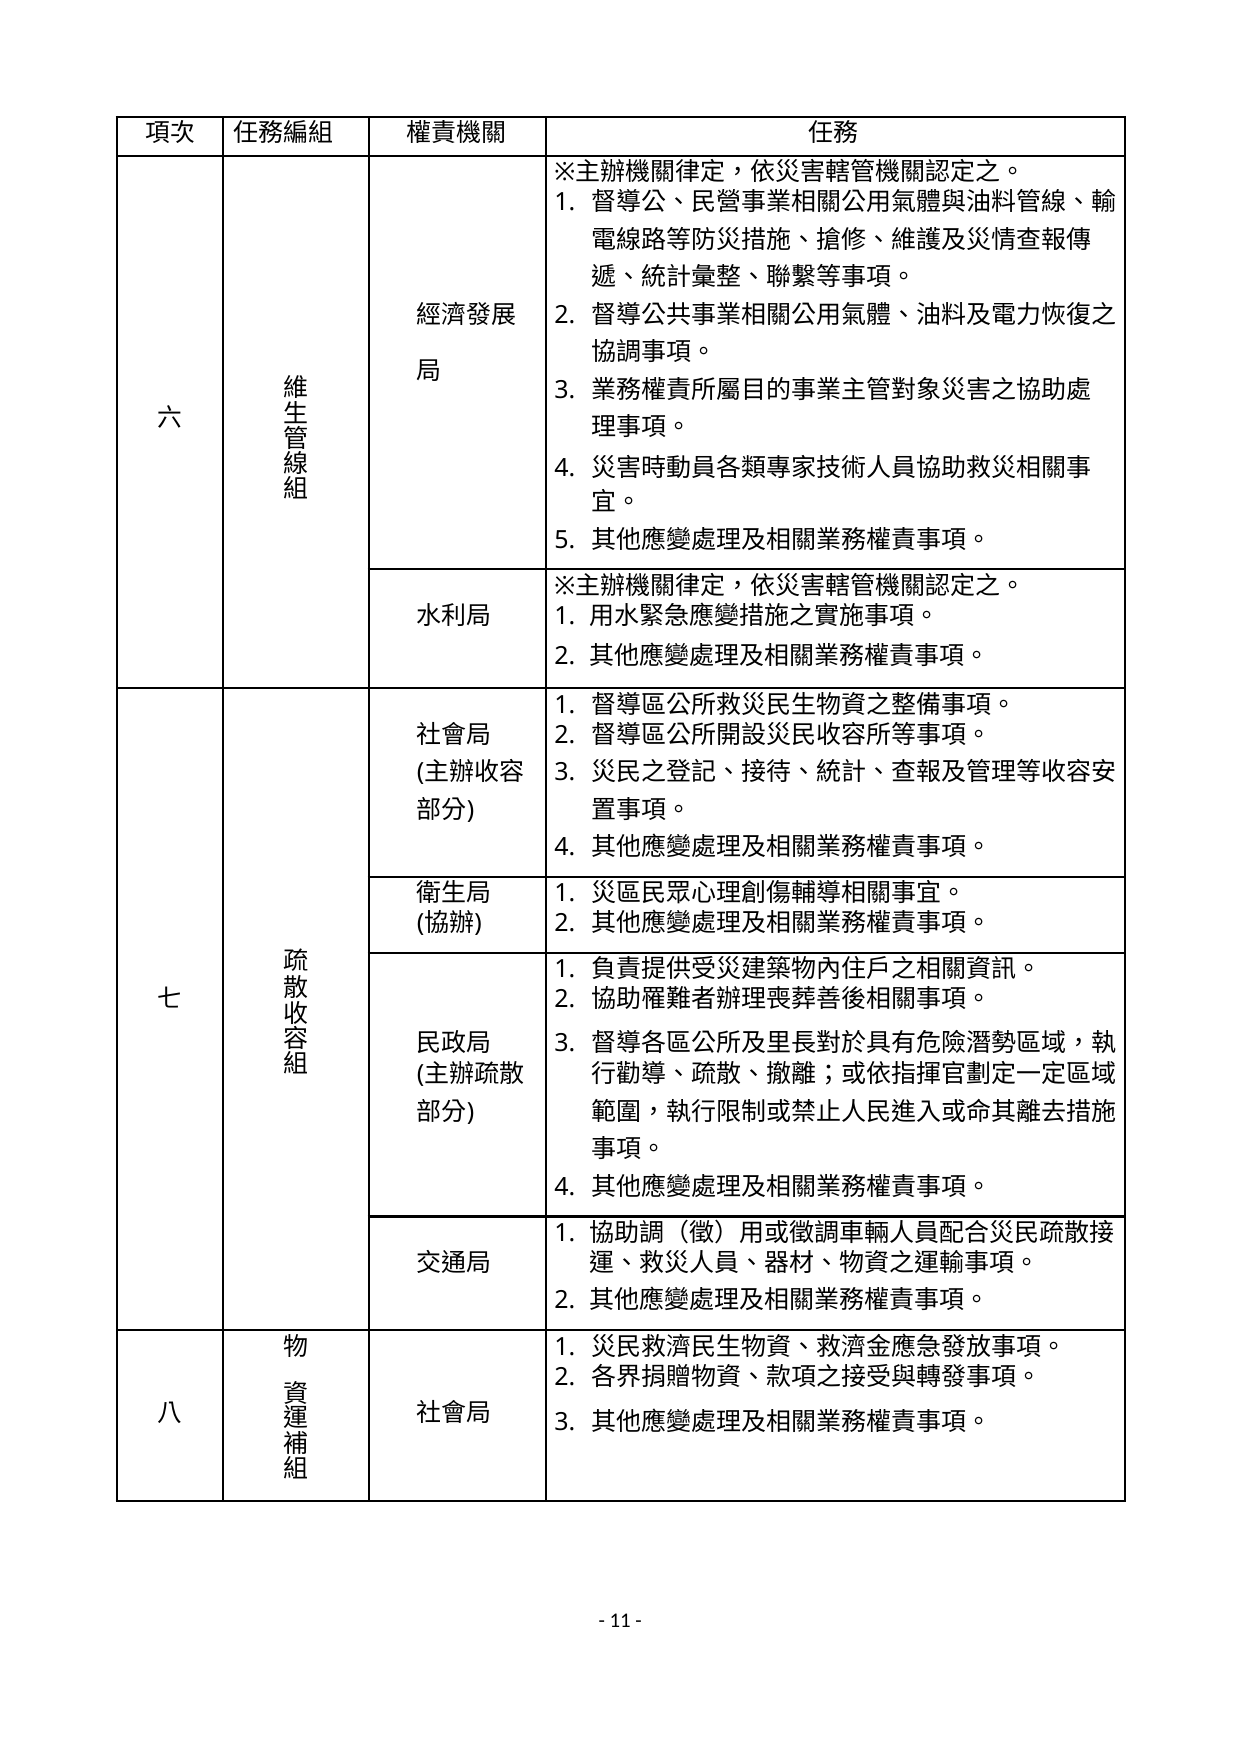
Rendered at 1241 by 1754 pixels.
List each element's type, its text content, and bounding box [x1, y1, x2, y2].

table_cell [370, 157, 545, 187]
table_cell 4. [547, 832, 585, 869]
table_cell [118, 1436, 222, 1458]
table_cell 社會局 [370, 719, 545, 757]
table_cell [585, 675, 1124, 687]
table_cell 3. [547, 374, 585, 412]
table_cell [224, 1248, 368, 1285]
table_cell 範圍，執行限制或禁止人民進入或命其離去措施 [585, 1096, 1124, 1134]
table_cell [224, 157, 368, 187]
table_cell 2. [547, 1361, 585, 1399]
table_cell 其他應變處理及相關業務權責事項。 [585, 524, 1124, 562]
table_cell [547, 487, 585, 502]
table_cell [118, 1383, 222, 1399]
table_cell 其他應變處理及相關業務權責事項。 [585, 908, 1124, 945]
table_cell [118, 524, 222, 562]
table_cell [370, 869, 545, 876]
table_cell 1. [547, 600, 585, 641]
table_cell [370, 832, 545, 869]
table_cell 4. [547, 453, 585, 487]
table_cell 災區民眾心理創傷輔導相關事宜。 [585, 878, 1124, 908]
table_cell [547, 503, 585, 524]
table_cell [118, 355, 222, 374]
table_cell 物 [224, 1331, 368, 1383]
table_cell [370, 1483, 545, 1499]
table_cell [118, 262, 222, 299]
table_cell 交通局 [370, 1248, 545, 1285]
table_cell [370, 524, 545, 562]
table_cell [585, 945, 1124, 952]
table_cell 災害時動員各類專家技術人員協助救災相關事 [585, 453, 1124, 487]
table_cell 衛生局 [370, 878, 545, 908]
table_cell 災民之登記、接待、統計、查報及管理等收容安 [585, 757, 1124, 794]
table_cell [224, 1285, 368, 1323]
table_cell 八 [118, 1399, 222, 1431]
table_cell [547, 1059, 585, 1077]
table_cell 2. [547, 641, 585, 675]
table_cell [224, 503, 368, 524]
table_cell [118, 600, 222, 641]
table_cell [224, 1171, 368, 1209]
table_header 任務 [585, 118, 1124, 148]
table_cell [370, 984, 545, 1002]
table_header [547, 118, 585, 148]
table_cell [118, 876, 222, 908]
table_cell 民政局 [370, 1027, 545, 1059]
table_cell [547, 1483, 585, 1499]
table_cell [370, 412, 545, 427]
table_cell [547, 224, 585, 262]
table_cell [370, 954, 545, 977]
table_cell [224, 600, 368, 641]
table_cell [118, 157, 222, 187]
table_cell [370, 478, 545, 487]
table_cell 收 [224, 1002, 368, 1027]
table_cell [224, 1096, 368, 1134]
table_cell [370, 1431, 545, 1436]
table_cell [224, 1323, 368, 1329]
table_cell [118, 1483, 222, 1499]
table_cell [118, 1331, 222, 1361]
table_cell [118, 503, 222, 524]
table_cell 各界捐贈物資、款項之接受與轉發事項。 [585, 1361, 1124, 1399]
table_cell [370, 1134, 545, 1171]
table_cell [224, 757, 368, 794]
table_cell [118, 675, 222, 687]
table_cell [370, 1002, 545, 1027]
table_cell [547, 428, 585, 434]
table_cell ※主辦機關律定，依災害轄管機關認定之。 [547, 157, 1124, 187]
table_cell 部分) [370, 794, 545, 832]
table_cell [224, 832, 368, 869]
table_cell [118, 1096, 222, 1134]
table_cell [585, 1483, 1124, 1499]
table_cell 業務權責所屬目的事業主管對象災害之協助處 [585, 374, 1124, 412]
table_cell [118, 689, 222, 719]
table_cell 容 [224, 1027, 368, 1052]
table_cell [370, 1458, 545, 1483]
table_cell [224, 299, 368, 337]
table_cell 協助罹難者辦理喪葬善後相關事項。 [585, 984, 1124, 1027]
table_cell [370, 224, 545, 262]
table_cell [224, 224, 368, 262]
table_cell 1. [547, 187, 585, 224]
table_cell 補 [224, 1431, 368, 1458]
table_cell 置事項。 [585, 794, 1124, 832]
table_cell [118, 568, 222, 600]
table_cell [118, 374, 222, 393]
table_cell [118, 945, 222, 952]
table_cell 運 [224, 1408, 368, 1431]
table_cell [370, 148, 545, 154]
table_cell 5. [547, 524, 585, 562]
table_cell 督導公、民營事業相關公用氣體與油料管線、輸 [585, 187, 1124, 224]
table_cell 水利局 [370, 600, 545, 641]
table_cell [224, 1483, 368, 1499]
table_cell [224, 187, 368, 224]
table_cell [118, 641, 222, 675]
table_cell [370, 1209, 545, 1215]
table_cell [370, 641, 545, 675]
table_cell [118, 1458, 222, 1483]
table_cell [370, 187, 545, 224]
table_cell [585, 1399, 1124, 1408]
table_cell [224, 562, 368, 568]
table_cell 線 [224, 453, 368, 477]
table_cell ※主辦機關律定，依災害轄管機關認定之。 [547, 570, 1124, 600]
table_cell 3. [547, 1408, 585, 1436]
table_cell 行勸導、疏散、撤離；或依指揮官劃定一定區域 [585, 1059, 1124, 1096]
table_cell [585, 869, 1124, 876]
table_cell [224, 1134, 368, 1171]
table_cell [585, 1436, 1124, 1458]
table_cell 管 [224, 428, 368, 452]
table_cell [224, 568, 368, 600]
table_cell 經濟發展 [370, 299, 545, 355]
table_cell [547, 1248, 585, 1285]
table_cell [547, 945, 585, 952]
table_cell [118, 1134, 222, 1171]
table_cell 2. [547, 299, 585, 337]
table_cell [547, 337, 585, 355]
table_cell [547, 562, 1124, 568]
table_cell [224, 869, 368, 876]
table_cell [118, 977, 222, 984]
table_cell [118, 337, 222, 355]
table_header 項次 [118, 118, 222, 148]
table_cell [118, 299, 222, 337]
table_cell [585, 1458, 1124, 1483]
table_cell 事項。 [585, 1134, 1124, 1171]
table_cell 維 [224, 374, 368, 402]
table_cell 局 [370, 355, 545, 393]
table_cell [547, 148, 1124, 154]
table_cell [547, 1134, 585, 1171]
table_cell [118, 434, 222, 452]
table_cell 電線路等防災措施、搶修、維護及災情查報傳 [585, 224, 1124, 262]
table_cell [547, 869, 585, 876]
table_cell 其他應變處理及相關業務權責事項。 [585, 1171, 1124, 1209]
table_cell 災民救濟民生物資、救濟金應急發放事項。 [585, 1331, 1124, 1361]
table_cell [118, 794, 222, 832]
table_cell [118, 1248, 222, 1285]
table_cell 2. [547, 908, 585, 945]
table_cell [585, 1323, 1124, 1329]
table_cell [370, 393, 545, 402]
table_cell 遞、統計彙整、聯繫等事項。 [585, 262, 1124, 299]
table_cell 六 [118, 403, 222, 434]
table_cell [547, 1096, 585, 1134]
table_cell [370, 689, 545, 719]
table_cell [370, 503, 545, 524]
table_cell 督導公共事業相關公用氣體、油料及電力恢復之 [585, 299, 1124, 337]
table_cell [224, 876, 368, 908]
table_cell [118, 1171, 222, 1209]
table_cell [224, 908, 368, 945]
table_cell [118, 1361, 222, 1383]
table_cell 1. [547, 1218, 585, 1247]
table_cell 督導區公所救災民生物資之整備事項。 [585, 689, 1124, 719]
table_cell 協助調（徵）用或徵調車輛人員配合災民疏散接 [585, 1218, 1124, 1247]
text - 11 - [117, 1608, 1123, 1633]
table_cell [118, 453, 222, 477]
table_cell [118, 1431, 222, 1436]
table_cell [118, 1323, 222, 1329]
table_cell [118, 908, 222, 945]
table_cell [224, 337, 368, 355]
table_cell 1. [547, 689, 585, 719]
table_cell 組 [224, 1458, 368, 1483]
table_cell [118, 1059, 222, 1077]
table_cell 疏 [224, 945, 368, 977]
table_cell 理事項。 [585, 412, 1124, 452]
table_cell [547, 794, 585, 832]
table_cell [224, 641, 368, 675]
table_cell [224, 794, 368, 832]
table_cell 3. [547, 1027, 585, 1059]
table_cell [224, 355, 368, 374]
table_cell [224, 524, 368, 562]
table_cell [118, 1077, 222, 1096]
table_cell [118, 1215, 222, 1247]
table_cell [585, 1209, 1124, 1215]
table_cell 2. [547, 719, 585, 757]
table_cell [547, 1458, 585, 1483]
table_cell [370, 1323, 545, 1329]
table_cell 社會局 [370, 1399, 545, 1431]
table_cell 資 [224, 1383, 368, 1408]
table_cell [547, 262, 585, 299]
table_cell 督導各區公所及里長對於具有危險潛勢區域，執 [585, 1027, 1124, 1059]
table_cell 3. [547, 757, 585, 794]
table_cell [547, 434, 585, 452]
table_cell [370, 434, 545, 452]
table_cell [370, 262, 545, 299]
table_header 任務編組 [224, 118, 368, 148]
table_cell 生 [224, 403, 368, 427]
table_cell 2. [547, 1285, 585, 1323]
table_cell [118, 1052, 222, 1059]
table_cell [224, 1077, 368, 1096]
table_cell 散 [224, 977, 368, 1002]
table_cell (主辦收容 [370, 757, 545, 794]
table_cell [118, 224, 222, 262]
table_cell [547, 355, 585, 374]
table_cell 用水緊急應變措施之實施事項。 [585, 600, 1124, 641]
table_cell [118, 952, 222, 977]
table_cell [547, 1436, 585, 1458]
table_cell [370, 1361, 545, 1383]
table_cell 1. [547, 1331, 585, 1361]
table_cell 部分) [370, 1096, 545, 1134]
table_cell 七 [118, 984, 222, 1027]
table_cell [547, 1209, 585, 1215]
table_cell 1. [547, 878, 585, 908]
table_cell 宜。 [585, 487, 1124, 524]
table_cell [224, 719, 368, 757]
table_cell 其他應變處理及相關業務權責事項。 [585, 641, 1124, 675]
table_cell [118, 869, 222, 876]
table_cell [370, 403, 545, 412]
table_cell 協調事項。 [585, 337, 1124, 374]
table_cell [547, 1323, 585, 1329]
table_cell [370, 1285, 545, 1323]
table_cell 運、救災人員、器材、物資之運輸事項。 [585, 1248, 1124, 1285]
table_cell 其他應變處理及相關業務權責事項。 [585, 1408, 1124, 1436]
table_cell [370, 675, 545, 687]
table_cell [118, 1027, 222, 1052]
table_cell [370, 562, 545, 568]
table_cell 負責提供受災建築物內住戶之相關資訊。 [585, 954, 1124, 984]
table_cell 組 [224, 1052, 368, 1077]
table_cell [547, 1399, 585, 1408]
table_cell 1. [547, 954, 585, 984]
table_cell [224, 148, 368, 154]
table_cell [118, 478, 222, 487]
table_cell [370, 1436, 545, 1458]
table_cell [118, 187, 222, 224]
table_cell 督導區公所開設災民收容所等事項。 [585, 719, 1124, 757]
table_cell [224, 1209, 368, 1215]
table_cell [370, 945, 545, 952]
table_cell [224, 689, 368, 719]
table_cell (協辦) [370, 908, 545, 945]
table_cell 其他應變處理及相關業務權責事項。 [585, 832, 1124, 869]
table_cell 4. [547, 1171, 585, 1209]
table_cell [547, 675, 585, 687]
table_cell 組 [224, 478, 368, 502]
table_cell 2. [547, 984, 585, 1027]
table_cell [118, 832, 222, 869]
table_cell [370, 570, 545, 600]
table_cell [370, 1331, 545, 1361]
table_cell [547, 412, 585, 427]
table_cell [370, 487, 545, 502]
table_cell [547, 1077, 585, 1096]
table_cell [118, 148, 222, 154]
table_cell [224, 675, 368, 687]
table_cell [118, 562, 222, 568]
table_cell [118, 757, 222, 794]
table_cell [118, 719, 222, 757]
table_cell [370, 428, 545, 434]
table_cell [370, 453, 545, 477]
table_cell [118, 1285, 222, 1323]
table_cell [370, 1171, 545, 1209]
table_cell [118, 1209, 222, 1215]
table_cell 其他應變處理及相關業務權責事項。 [585, 1285, 1124, 1323]
table_cell [118, 487, 222, 502]
table_header 權責機關 [370, 118, 545, 148]
table_cell [118, 393, 222, 402]
table_cell [370, 1218, 545, 1247]
table_cell (主辦疏散 [370, 1059, 545, 1096]
table_cell [224, 1215, 368, 1247]
table_cell [370, 1383, 545, 1399]
table_cell [224, 262, 368, 299]
table_cell [370, 977, 545, 984]
